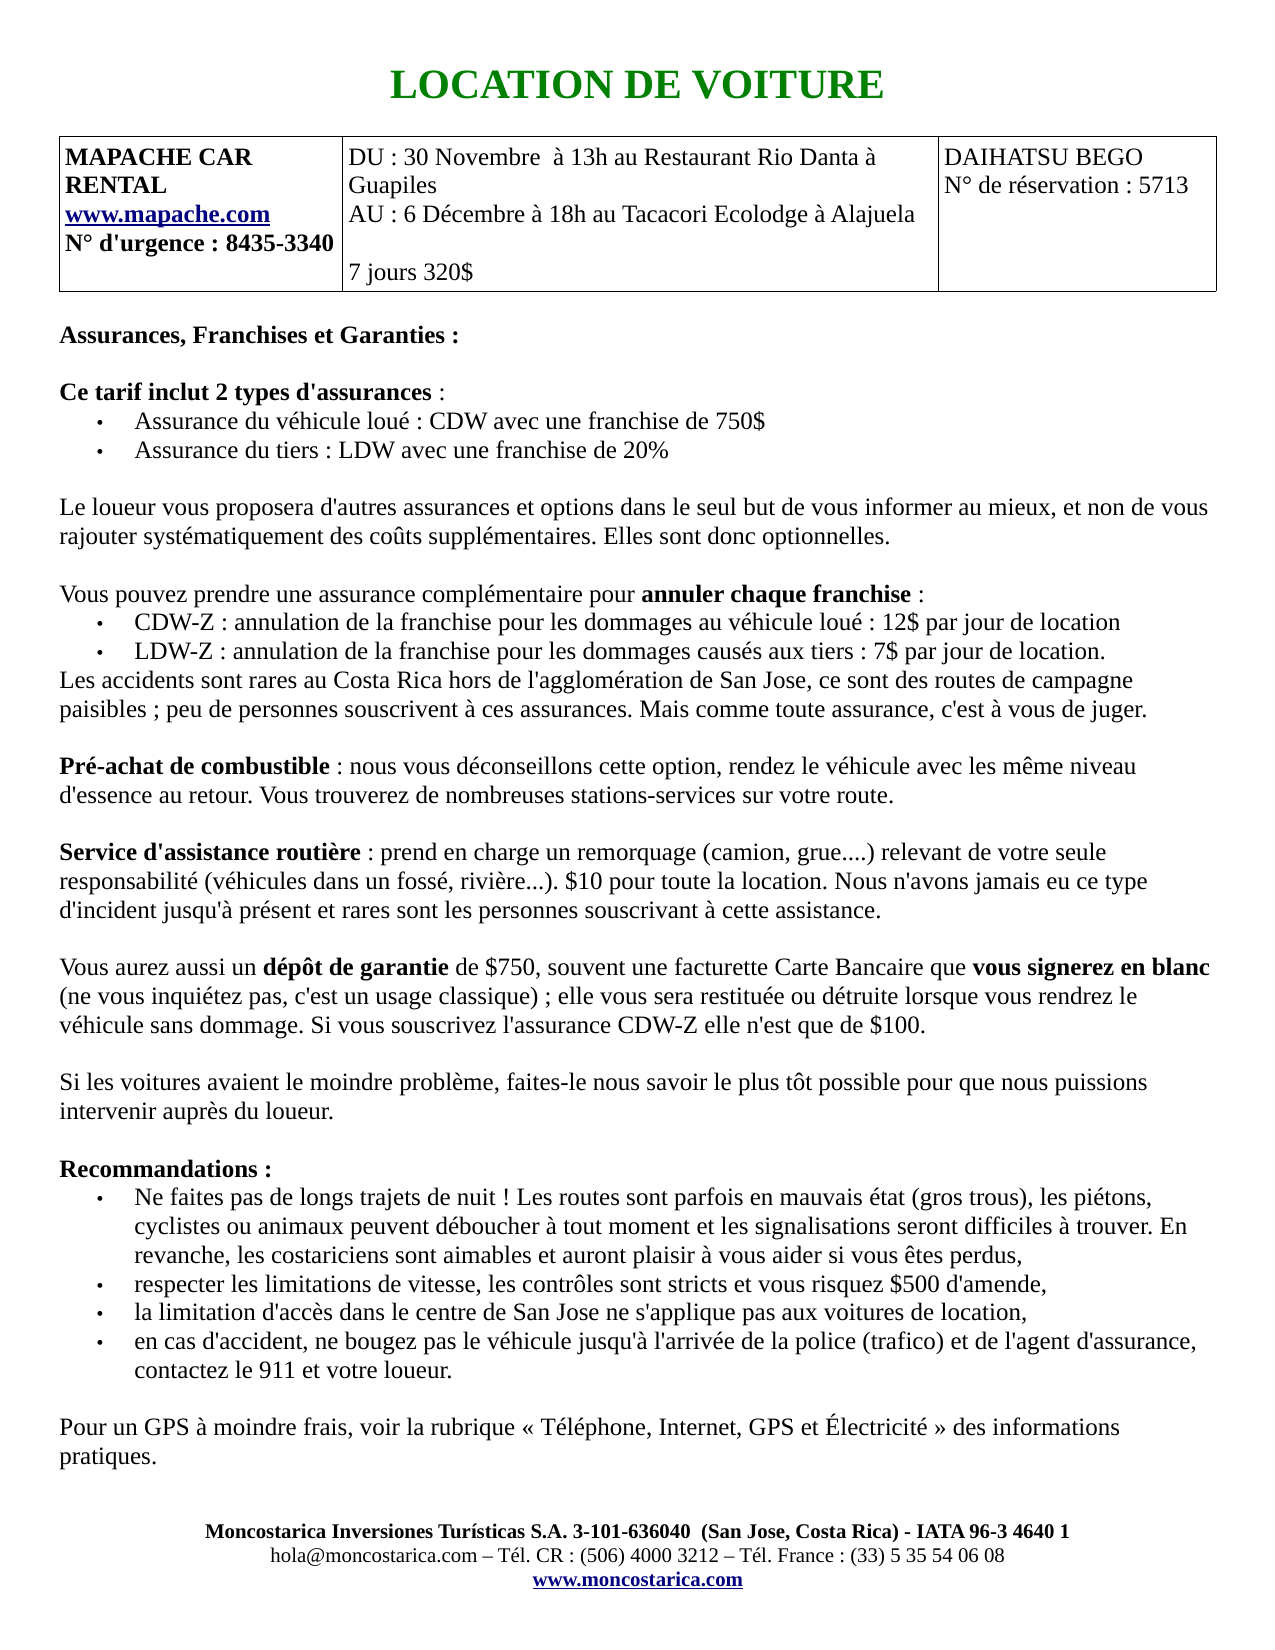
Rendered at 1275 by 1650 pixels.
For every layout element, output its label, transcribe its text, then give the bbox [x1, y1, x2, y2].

table_header DAIHATSU BEGO N° de réservation : 5713 [939, 137, 1216, 291]
text Service d'assistance routière : prend en charge un remorquage (camion, grue....) relevant de votre seule responsabilité (véhicules dans un fossé, rivière...). $10 pour toute la location. Nous n'avons jamais eu ce type d'incident jusqu'à présent et rares sont les personnes souscrivant à cette assistance. [59, 837, 1216, 924]
text Recommandations : [59, 1154, 1216, 1182]
list respecter les limitations de vitesse, les contrôles sont stricts et vous risquez $500 d'amende, [97, 1269, 1216, 1297]
text Les accidents sont rares au Costa Rica hors de l'agglomération de San Jose, ce sont des routes de campagne paisibles ; peu de personnes souscrivent à ces assurances. Mais comme toute assurance, c'est à vous de juger. [59, 665, 1216, 722]
list la limitation d'accès dans le centre de San Jose ne s'applique pas aux voitures de location, [97, 1297, 1216, 1326]
text Le loueur vous proposera d'autres assurances et options dans le seul but de vous informer au mieux, et non de vous rajouter systématiquement des coûts supplémentaires. Elles sont donc optionnelles. [59, 492, 1216, 550]
list Assurance du véhicule loué : CDW avec une franchise de 750$ [97, 406, 1216, 435]
list Assurance du tiers : LDW avec une franchise de 20% [97, 435, 1216, 464]
text Pour un GPS à moindre frais, voir la rubrique « Téléphone, Internet, GPS et Électricité » des informations pratiques. [59, 1412, 1216, 1470]
text Assurances, Franchises et Garanties : [59, 320, 1216, 349]
text Ce tarif inclut 2 types d'assurances : [59, 377, 1216, 406]
list en cas d'accident, ne bougez pas le véhicule jusqu'à l'arrivée de la police (trafico) et de l'agent d'assurance, contactez le 911 et votre loueur. [97, 1326, 1216, 1384]
text Si les voitures avaient le moindre problème, faites-le nous savoir le plus tôt possible pour que nous puissions intervenir auprès du loueur. [59, 1067, 1216, 1125]
list CDW-Z : annulation de la franchise pour les dommages au véhicule loué : 12$ par jour de location [97, 607, 1216, 636]
text Vous pouvez prendre une assurance complémentaire pour annuler chaque franchise : [59, 579, 1216, 607]
table_header DU : 30 Novembre à 13h au Restaurant Rio Danta à Guapiles AU : 6 Décembre à 18h au Tacacori Ecolodge à Alajuela 7 jours 320$ [343, 137, 938, 291]
list LDW-Z : annulation de la franchise pour les dommages causés aux tiers : 7$ par jour de location. [97, 636, 1216, 665]
text Pré-achat de combustible : nous vous déconseillons cette option, rendez le véhicule avec les même niveau d'essence au retour. Vous trouverez de nombreuses stations-services sur votre route. [59, 751, 1216, 809]
text LOCATION DE VOITURE [59, 59, 1216, 107]
text Vous aurez aussi un dépôt de garantie de $750, souvent une facturette Carte Bancaire que vous signerez en blanc (ne vous inquiétez pas, c'est un usage classique) ; elle vous sera restituée ou détruite lorsque vous rendrez le véhicule sans dommage. Si vous souscrivez l'assurance CDW-Z elle n'est que de $100. [59, 952, 1216, 1039]
list Ne faites pas de longs trajets de nuit ! Les routes sont parfois en mauvais état (gros trous), les piétons, cyclistes ou animaux peuvent déboucher à tout moment et les signalisations seront difficiles à trouver. En revanche, les costariciens sont aimables et auront plaisir à vous aider si vous êtes perdus, [97, 1182, 1216, 1269]
table_header MAPACHE CAR RENTAL www.mapache.com N° d'urgence : 8435-3340 [60, 137, 342, 291]
